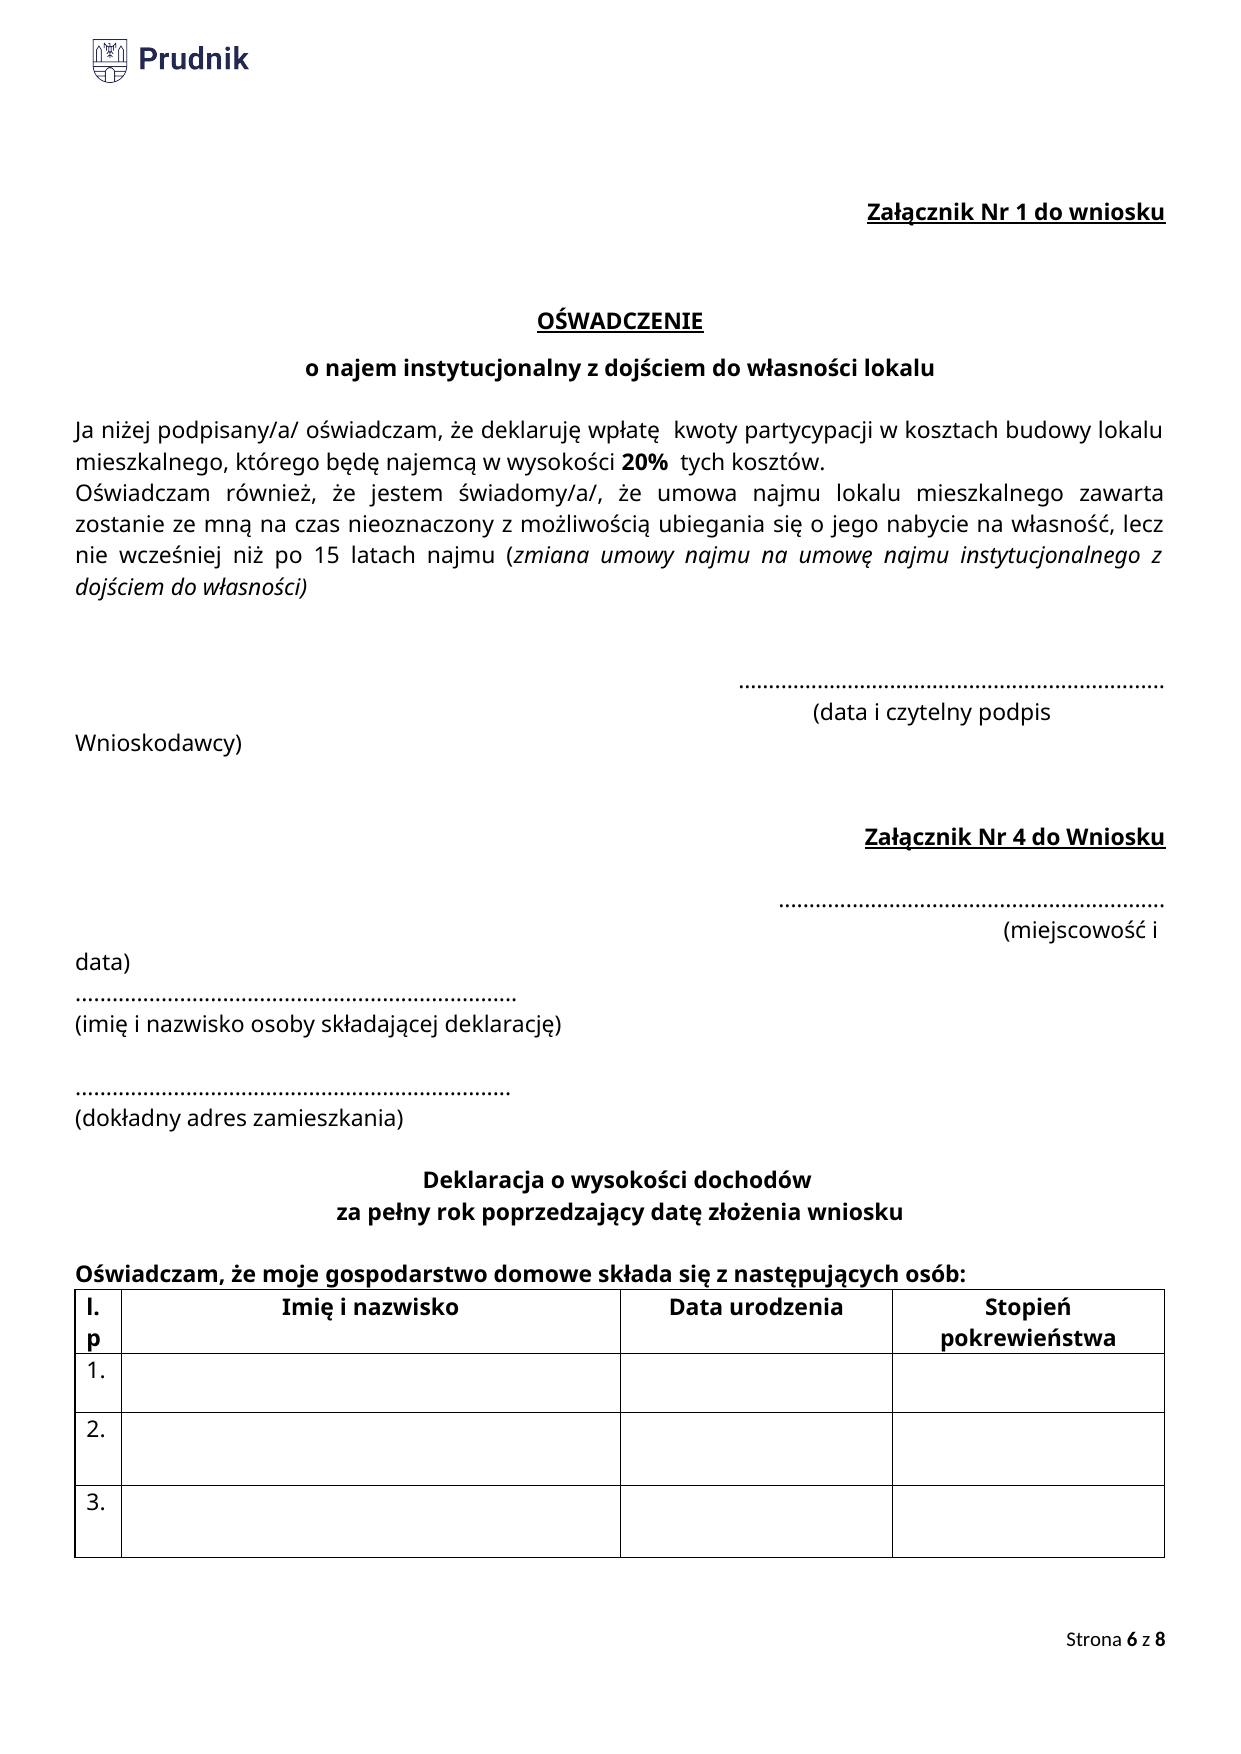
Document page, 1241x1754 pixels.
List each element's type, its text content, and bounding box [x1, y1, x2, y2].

text za pełny rok poprzedzający datę złożenia wniosku [75, 1196, 1165, 1227]
text ....................................................................... [75, 1071, 1165, 1102]
table_cell [621, 1486, 892, 1557]
table_cell [893, 1486, 1164, 1557]
table_header Data urodzenia [621, 1290, 892, 1353]
table_cell 2. [76, 1413, 121, 1484]
table_cell [122, 1413, 620, 1484]
text o najem instytucjonalny z dojściem do własności lokalu [75, 352, 1165, 383]
text Oświadczam również, że jestem świadomy/a/, że umowa najmu lokalu mieszkalnego zawarta zostanie ze mną na czas nieoznaczony z możliwością ubiegania się o jego nabycie na własność, lecz nie wcześniej niż po 15 latach najmu (zmiana umowy najmu na umowę najmu instytucjonalnego z dojściem do własności) [75, 477, 1165, 602]
text Załącznik Nr 4 do Wniosku [75, 821, 1165, 852]
table_cell [893, 1413, 1164, 1484]
text ............................................................... [75, 883, 1165, 914]
table_header Imię i nazwisko [122, 1290, 620, 1353]
text OŚWADCZENIE [75, 305, 1165, 336]
table_header Stopień pokrewieństwa [893, 1290, 1164, 1353]
table_cell [621, 1413, 892, 1484]
text (dokładny adres zamieszkania) [75, 1102, 1165, 1133]
text (miejscowość i data) [75, 914, 1165, 977]
text (imię i nazwisko osoby składającej deklarację) [75, 1008, 1165, 1039]
table_cell [122, 1486, 620, 1557]
table_cell [621, 1354, 892, 1412]
text ........................................................................ [75, 977, 1165, 1008]
text Oświadczam, że moje gospodarstwo domowe składa się z następujących osób: [75, 1258, 1165, 1289]
text Ja niżej podpisany/a/ oświadczam, że deklaruję wpłatę kwoty partycypacji w kosztach budowy lokalu mieszkalnego, którego będę najemcą w wysokości 20% tych kosztów. [75, 414, 1165, 477]
table_cell 1. [76, 1354, 121, 1412]
text Załącznik Nr 1 do wniosku [75, 196, 1165, 227]
text (data i czytelny podpis Wnioskodawcy) [75, 696, 1165, 758]
table_cell [893, 1354, 1164, 1412]
table_header l.p [76, 1290, 121, 1353]
table_cell 3. [76, 1486, 121, 1557]
table_cell [122, 1354, 620, 1412]
text …….……………………….................................... [75, 664, 1165, 696]
text Deklaracja o wysokości dochodów [75, 1164, 1165, 1196]
